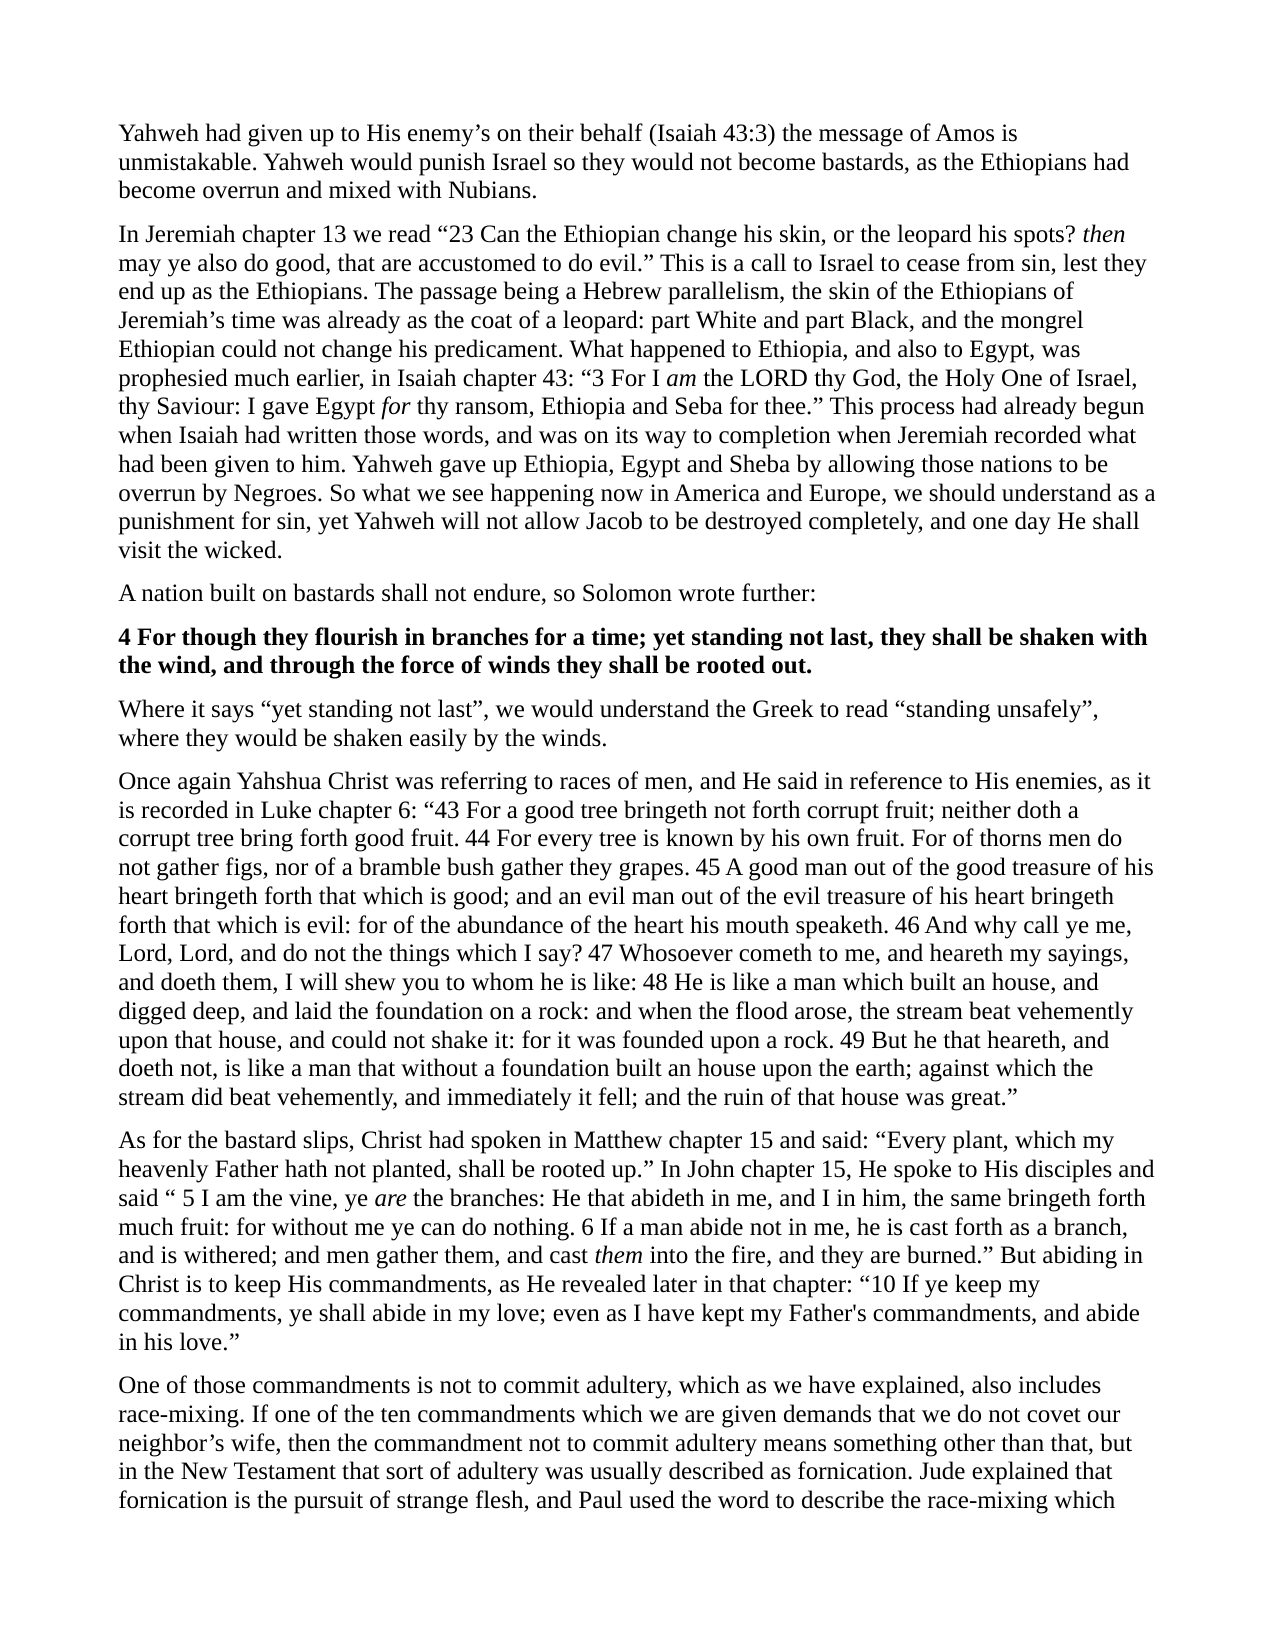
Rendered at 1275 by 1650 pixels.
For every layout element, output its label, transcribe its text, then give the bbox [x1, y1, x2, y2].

text Yahweh had given up to His enemy’s on their behalf (Isaiah 43:3) the message of Amos is unmistakable. Yahweh would punish Israel so they would not become bastards, as the Ethiopians had become overrun and mixed with Nubians. [118, 118, 1157, 204]
text Where it says “yet standing not last”, we would understand the Greek to read “standing unsafely”, where they would be shaken easily by the winds. [118, 694, 1157, 751]
text In Jeremiah chapter 13 we read “23 Can the Ethiopian change his skin, or the leopard his spots? then may ye also do good, that are accustomed to do evil.” This is a call to Israel to cease from sin, lest they end up as the Ethiopians. The passage being a Hebrew parallelism, the skin of the Ethiopians of Jeremiah’s time was already as the coat of a leopard: part White and part Black, and the mongrel Ethiopian could not change his predicament. What happened to Ethiopia, and also to Egypt, was prophesied much earlier, in Isaiah chapter 43: “3 For I am the LORD thy God, the Holy One of Israel, thy Saviour: I gave Egypt for thy ransom, Ethiopia and Seba for thee.” This process had already begun when Isaiah had written those words, and was on its way to completion when Jeremiah recorded what had been given to him. Yahweh gave up Ethiopia, Egypt and Sheba by allowing those nations to be overrun by Negroes. So what we see happening now in America and Europe, we should understand as a punishment for sin, yet Yahweh will not allow Jacob to be destroyed completely, and one day He shall visit the wicked. [118, 219, 1157, 564]
text Once again Yahshua Christ was referring to races of men, and He said in reference to His enemies, as it is recorded in Luke chapter 6: “43 For a good tree bringeth not forth corrupt fruit; neither doth a corrupt tree bring forth good fruit. 44 For every tree is known by his own fruit. For of thorns men do not gather figs, nor of a bramble bush gather they grapes. 45 A good man out of the good treasure of his heart bringeth forth that which is good; and an evil man out of the evil treasure of his heart bringeth forth that which is evil: for of the abundance of the heart his mouth speaketh. 46 And why call ye me, Lord, Lord, and do not the things which I say? 47 Whosoever cometh to me, and heareth my sayings, and doeth them, I will shew you to whom he is like: 48 He is like a man which built an house, and digged deep, and laid the foundation on a rock: and when the flood arose, the stream beat vehemently upon that house, and could not shake it: for it was founded upon a rock. 49 But he that heareth, and doeth not, is like a man that without a foundation built an house upon the earth; against which the stream did beat vehemently, and immediately it fell; and the ruin of that house was great.” [118, 766, 1157, 1111]
text A nation built on bastards shall not endure, so Solomon wrote further: [118, 578, 1157, 607]
text As for the bastard slips, Christ had spoken in Matthew chapter 15 and said: “Every plant, which my heavenly Father hath not planted, shall be rooted up.” In John chapter 15, He spoke to His disciples and said “ 5 I am the vine, ye are the branches: He that abideth in me, and I in him, the same bringeth forth much fruit: for without me ye can do nothing. 6 If a man abide not in me, he is cast forth as a branch, and is withered; and men gather them, and cast them into the fire, and they are burned.” But abiding in Christ is to keep His commandments, as He revealed later in that chapter: “10 If ye keep my commandments, ye shall abide in my love; even as I have kept my Father's commandments, and abide in his love.” [118, 1126, 1157, 1356]
text 4 For though they flourish in branches for a time; yet standing not last, they shall be shaken with the wind, and through the force of winds they shall be rooted out. [118, 622, 1157, 679]
text One of those commandments is not to commit adultery, which as we have explained, also includes race-mixing. If one of the ten commandments which we are given demands that we do not covet our neighbor’s wife, then the commandment not to commit adultery means something other than that, but in the New Testament that sort of adultery was usually described as fornication. Jude explained that fornication is the pursuit of strange flesh, and Paul used the word to describe the race-mixing which [118, 1370, 1157, 1514]
